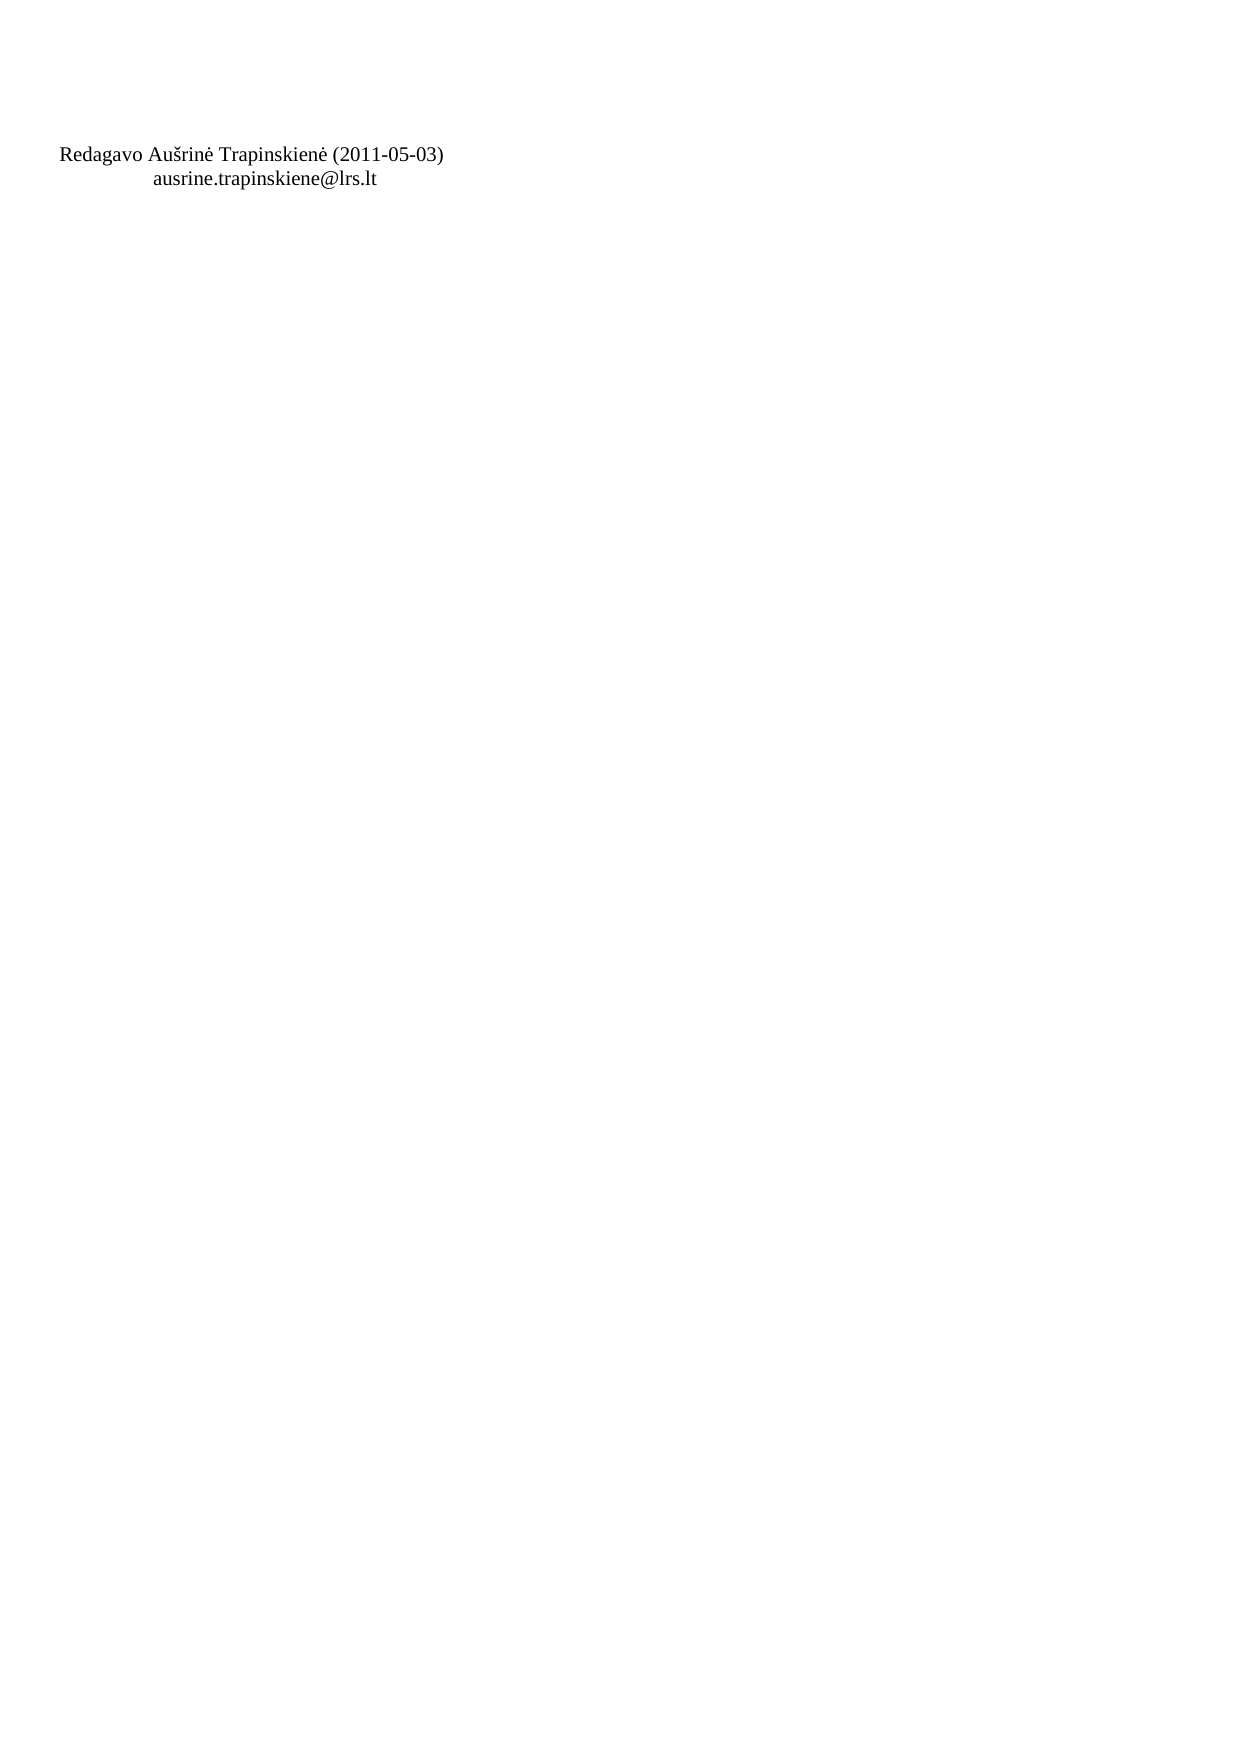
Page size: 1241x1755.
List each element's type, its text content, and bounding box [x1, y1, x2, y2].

text ausrine.trapinskiene@lrs.lt [59, 166, 1122, 190]
text Redagavo Aušrinė Trapinskienė (2011-05-03) [59, 142, 1122, 166]
